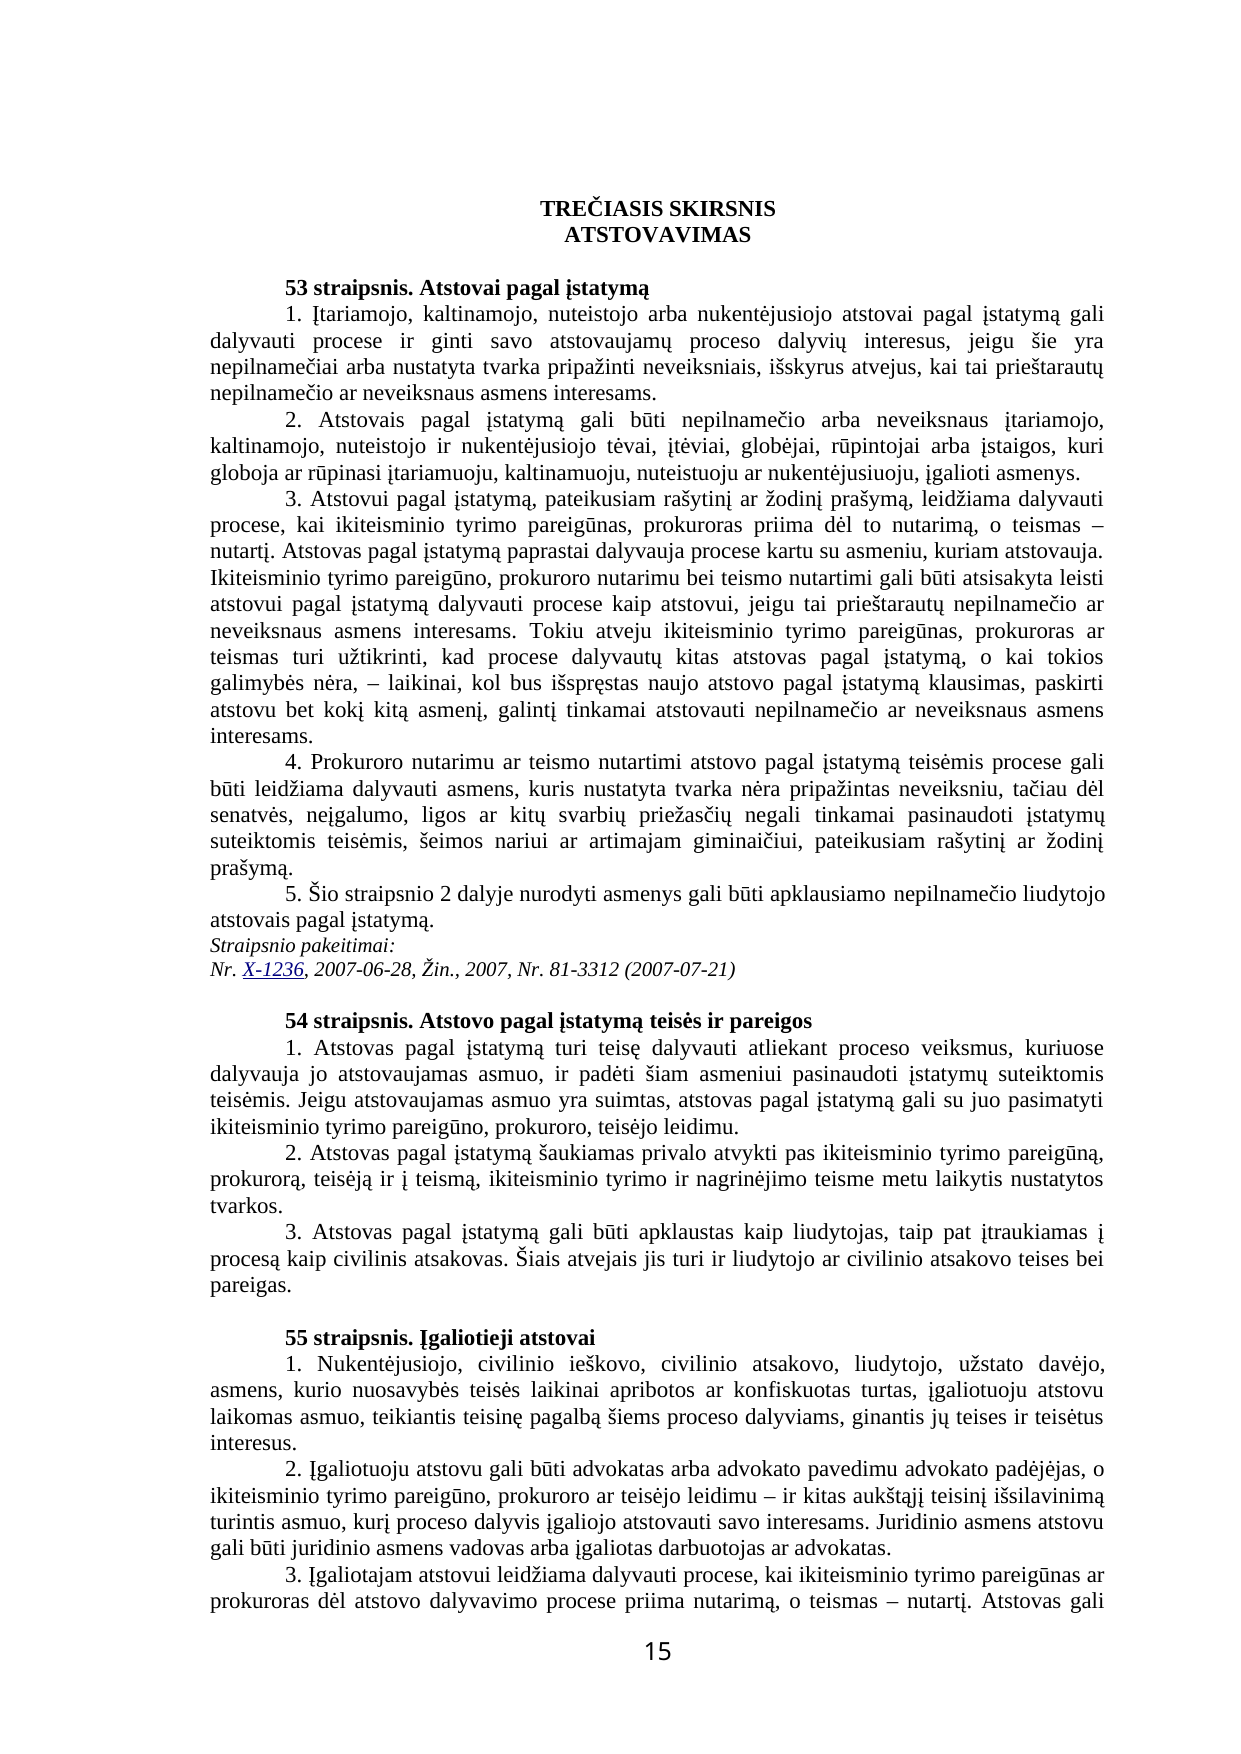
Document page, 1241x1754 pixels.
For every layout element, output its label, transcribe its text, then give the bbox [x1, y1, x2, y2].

text 2. Atstovas pagal įstatymą šaukiamas privalo atvykti pas ikiteisminio tyrimo pareigūną, prokurorą, teisėją ir į teismą, ikiteisminio tyrimo ir nagrinėjimo teisme metu laikytis nustatytos tvarkos. [210, 1139, 1106, 1218]
text 55 straipsnis. Įgaliotieji atstovai [210, 1324, 1106, 1350]
text 4. Prokuroro nutarimu ar teismo nutartimi atstovo pagal įstatymą teisėmis procese gali būti leidžiama dalyvauti asmens, kuris nustatyta tvarka nėra pripažintas neveiksniu, tačiau dėl senatvės, neįgalumo, ligos ar kitų svarbių priežasčių negali tinkamai pasinaudoti įstatymų suteiktomis teisėmis, šeimos nariui ar artimajam giminaičiui, pateikusiam rašytinį ar žodinį prašymą. [210, 748, 1106, 880]
text 53 straipsnis. Atstovai pagal įstatymą [210, 274, 1106, 300]
text 2. Atstovais pagal įstatymą gali būti nepilnamečio arba neveiksnaus įtariamojo, kaltinamojo, nuteistojo ir nukentėjusiojo tėvai, įtėviai, globėjai, rūpintojai arba įstaigos, kuri globoja ar rūpinasi įtariamuoju, kaltinamuoju, nuteistuoju ar nukentėjusiuoju, įgalioti asmenys. [210, 406, 1106, 485]
text 5. Šio straipsnio 2 dalyje nurodyti asmenys gali būti apklausiamo nepilnamečio liudytojo atstovais pagal įstatymą. [210, 880, 1106, 933]
text 1. Įtariamojo, kaltinamojo, nuteistojo arba nukentėjusiojo atstovai pagal įstatymą gali dalyvauti procese ir ginti savo atstovaujamų proceso dalyvių interesus, jeigu šie yra nepilnamečiai arba nustatyta tvarka pripažinti neveiksniais, išskyrus atvejus, kai tai prieštarautų nepilnamečio ar neveiksnaus asmens interesams. [210, 300, 1106, 406]
text 2. Įgaliotuoju atstovu gali būti advokatas arba advokato pavedimu advokato padėjėjas, o ikiteisminio tyrimo pareigūno, prokuroro ar teisėjo leidimu – ir kitas aukštąjį teisinį išsilavinimą turintis asmuo, kurį proceso dalyvis įgaliojo atstovauti savo interesams. Juridinio asmens atstovu gali būti juridinio asmens vadovas arba įgaliotas darbuotojas ar advokatas. [210, 1455, 1106, 1561]
text 3. Atstovas pagal įstatymą gali būti apklaustas kaip liudytojas, taip pat įtraukiamas į procesą kaip civilinis atsakovas. Šiais atvejais jis turi ir liudytojo ar civilinio atsakovo teises bei pareigas. [210, 1218, 1106, 1297]
text 54 straipsnis. Atstovo pagal įstatymą teisės ir pareigos [210, 1007, 1106, 1034]
text Straipsnio pakeitimai: [210, 933, 1106, 957]
subtitle TREČIASIS SKIRSNIS [210, 195, 1106, 221]
text 1. Nukentėjusiojo, civilinio ieškovo, civilinio atsakovo, liudytojo, užstato davėjo, asmens, kurio nuosavybės teisės laikinai apribotos ar konfiskuotas turtas, įgaliotuoju atstovu laikomas asmuo, teikiantis teisinę pagalbą šiems proceso dalyviams, ginantis jų teises ir teisėtus interesus. [210, 1350, 1106, 1455]
text 3. Įgaliotajam atstovui leidžiama dalyvauti procese, kai ikiteisminio tyrimo pareigūnas ar prokuroras dėl atstovo dalyvavimo procese priima nutarimą, o teismas – nutartį. Atstovas gali [210, 1561, 1106, 1613]
text Nr. X-1236, 2007-06-28, Žin., 2007, Nr. 81-3312 (2007-07-21) [210, 957, 1106, 981]
text 3. Atstovui pagal įstatymą, pateikusiam rašytinį ar žodinį prašymą, leidžiama dalyvauti procese, kai ikiteisminio tyrimo pareigūnas, prokuroras priima dėl to nutarimą, o teismas – nutartį. Atstovas pagal įstatymą paprastai dalyvauja procese kartu su asmeniu, kuriam atstovauja. Ikiteisminio tyrimo pareigūno, prokuroro nutarimu bei teismo nutartimi gali būti atsisakyta leisti atstovui pagal įstatymą dalyvauti procese kaip atstovui, jeigu tai prieštarautų nepilnamečio ar neveiksnaus asmens interesams. Tokiu atveju ikiteisminio tyrimo pareigūnas, prokuroras ar teismas turi užtikrinti, kad procese dalyvautų kitas atstovas pagal įstatymą, o kai tokios galimybės nėra, – laikinai, kol bus išspręstas naujo atstovo pagal įstatymą klausimas, paskirti atstovu bet kokį kitą asmenį, galintį tinkamai atstovauti nepilnamečio ar neveiksnaus asmens interesams. [210, 485, 1106, 748]
text Atstovavimas [210, 221, 1106, 248]
text 1. Atstovas pagal įstatymą turi teisę dalyvauti atliekant proceso veiksmus, kuriuose dalyvauja jo atstovaujamas asmuo, ir padėti šiam asmeniui pasinaudoti įstatymų suteiktomis teisėmis. Jeigu atstovaujamas asmuo yra suimtas, atstovas pagal įstatymą gali su juo pasimatyti ikiteisminio tyrimo pareigūno, prokuroro, teisėjo leidimu. [210, 1034, 1106, 1139]
